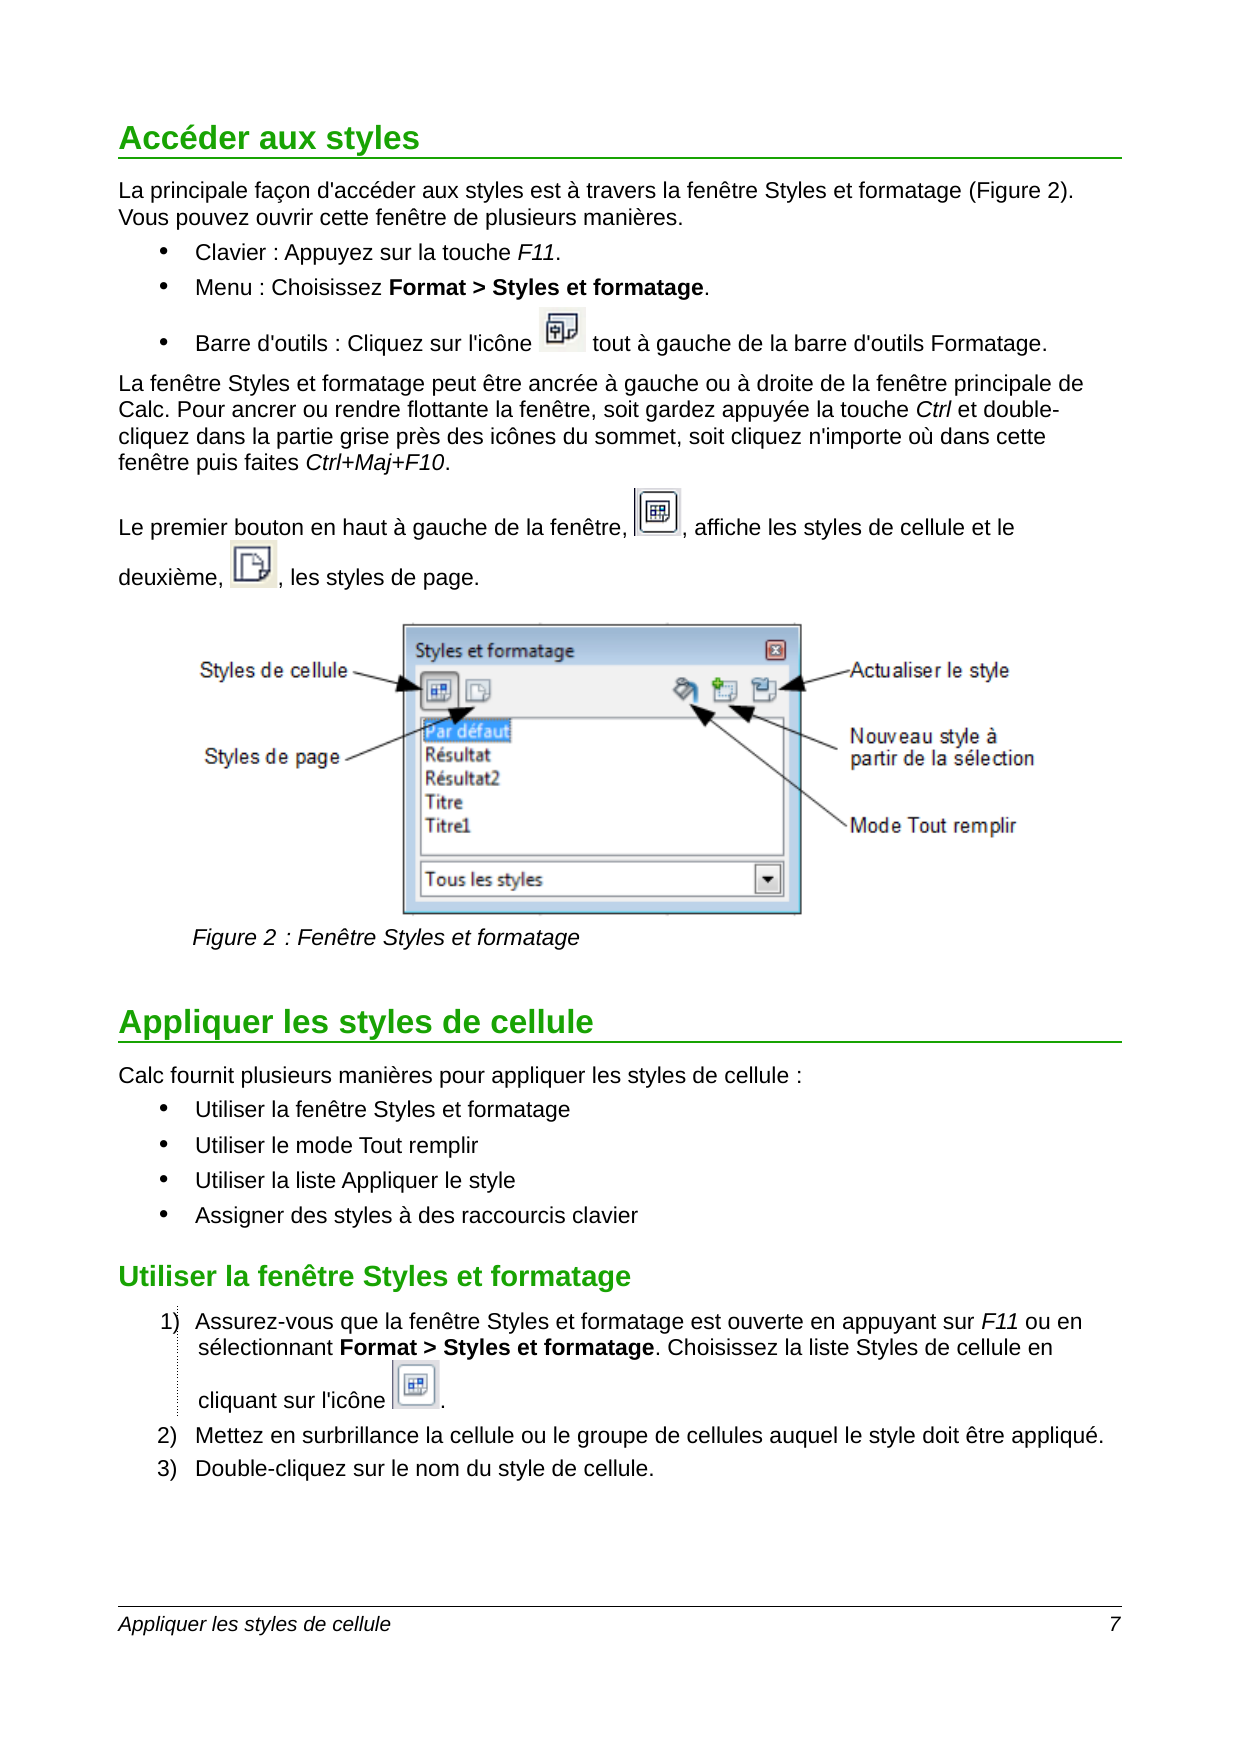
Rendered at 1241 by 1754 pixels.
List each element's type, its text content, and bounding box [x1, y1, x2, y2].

list Barre d'outils : Cliquez sur l'icône tout à gauche de la barre d'outils Formatage. [156, 307, 1122, 358]
text La fenêtre Styles et formatage peut être ancrée à gauche ou à droite de la fenêtre principale de Calc. Pour ancrer ou rendre flottante la fenêtre, soit gardez appuyée la touche Ctrl et double-cliquez dans la partie grise près des icônes du sommet, soit cliquez n'importe où dans cette fenêtre puis faites Ctrl+Maj+F10. [118, 370, 1122, 476]
list Mettez en surbrillance la cellule ou le groupe de cellules auquel le style doit être appliqué. [177, 1422, 1122, 1449]
picture [392, 1360, 440, 1409]
list Double-cliquez sur le nom du style de cellule. [177, 1455, 1122, 1481]
text Le premier bouton en haut à gauche de la fenêtre, , affiche les styles de cellule et le deuxième, , les styles de page. [118, 488, 1122, 591]
list Utiliser la liste Appliquer le style [156, 1165, 1122, 1194]
list La principale façon d'accéder aux styles est à travers la fenêtre Styles et formatage (Figure 2). Vous pouvez ouvrir cette fenêtre de plusieurs manières. [118, 177, 1122, 230]
subtitle Appliquer les styles de cellule [118, 1002, 1122, 1041]
list Calc fournit plusieurs manières pour appliquer les styles de cellule : [118, 1062, 1122, 1088]
text Figure 2 : Fenêtre Styles et formatage [192, 924, 1048, 950]
list Assurez-vous que la fenêtre Styles et formatage est ouverte en appuyant sur F11 ou en sélectionnant Format > Styles et formatage. Choisissez la liste Styles de cellule en cliquant sur l'icône . [177, 1305, 1122, 1416]
subtitle Utiliser la fenêtre Styles et formatage [118, 1259, 1122, 1293]
picture [230, 540, 278, 588]
list Clavier : Appuyez sur la touche F11. [156, 237, 1122, 266]
list Utiliser la fenêtre Styles et formatage [156, 1094, 1122, 1124]
picture [192, 615, 1049, 924]
list Utiliser le mode Tout remplir [156, 1130, 1122, 1159]
list Menu : Choisissez Format > Styles et formatage. [156, 272, 1122, 301]
picture [634, 488, 682, 536]
picture [538, 307, 586, 352]
subtitle Accéder aux styles [118, 118, 1122, 157]
list Assigner des styles à des raccourcis clavier [156, 1201, 1122, 1230]
